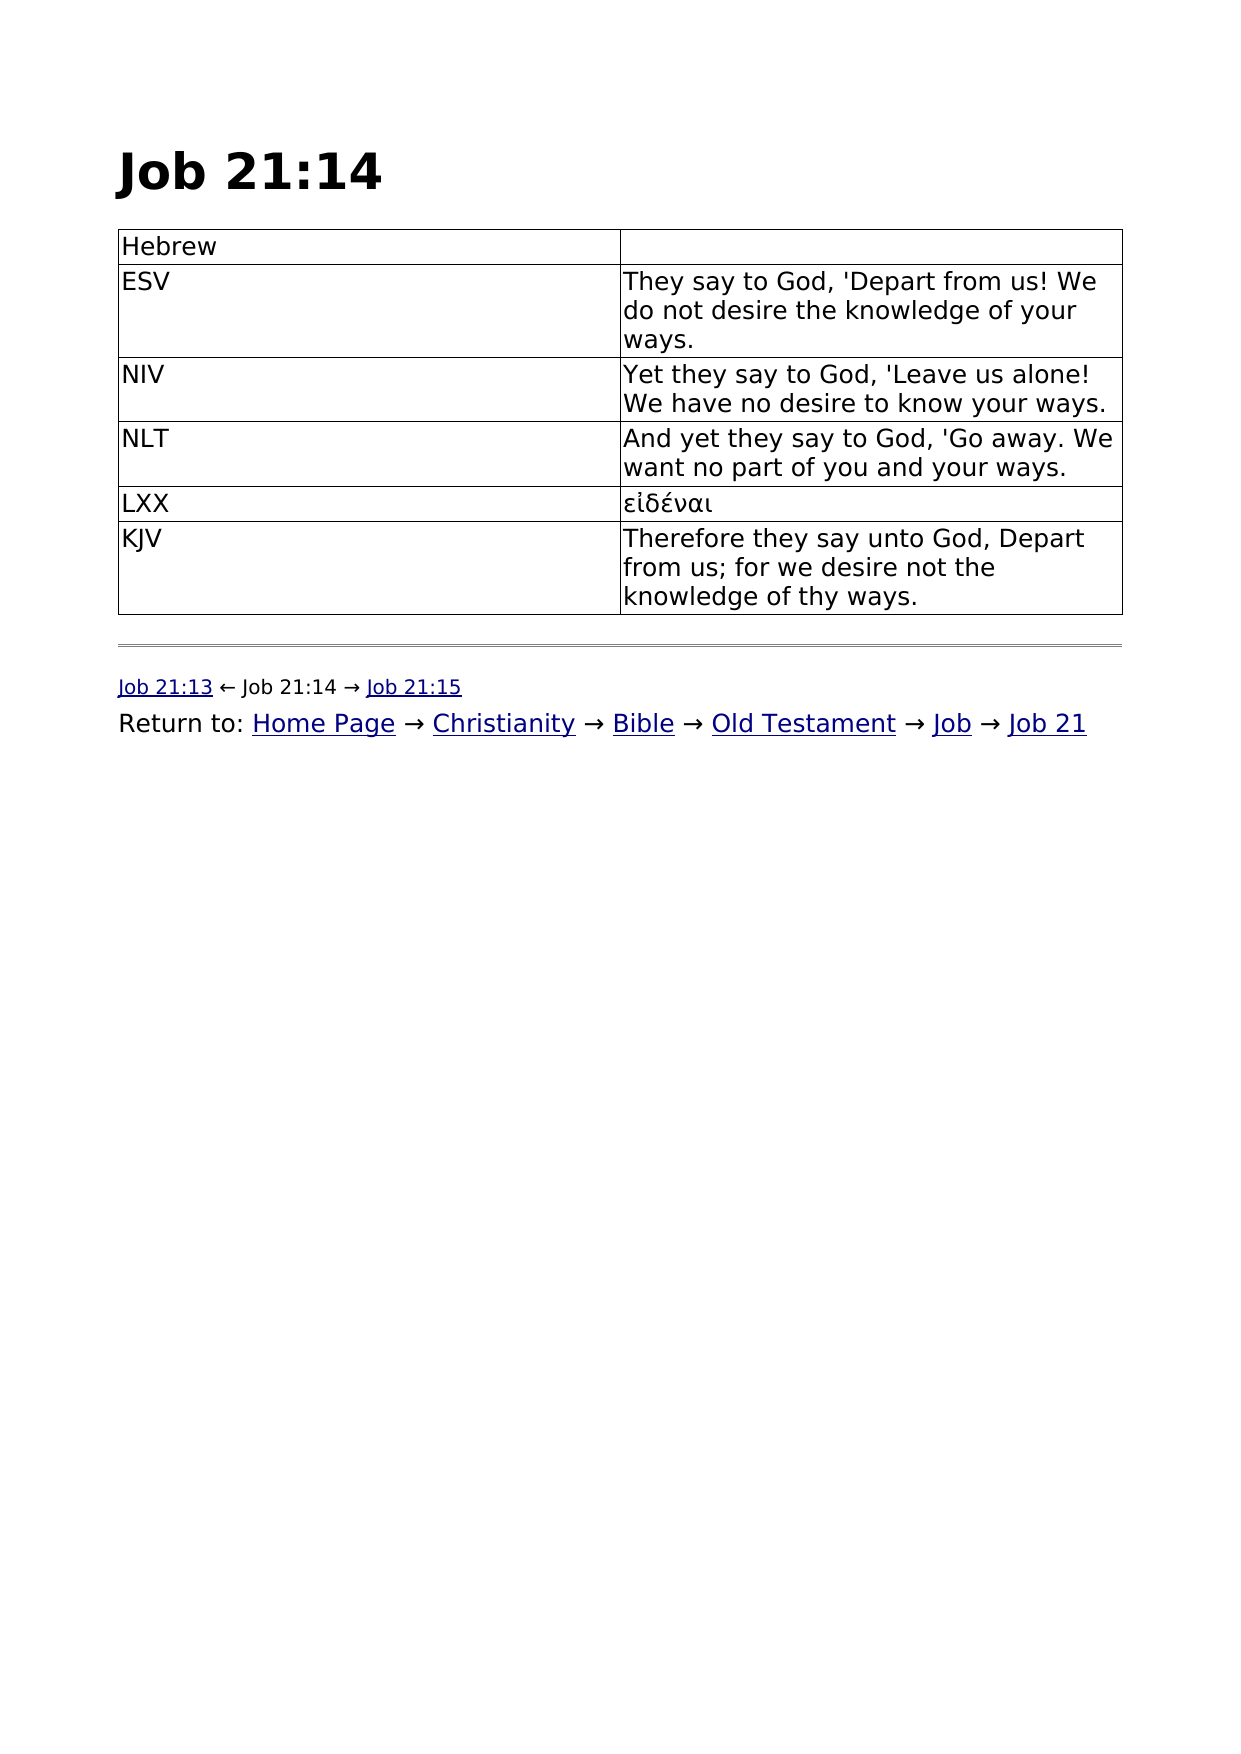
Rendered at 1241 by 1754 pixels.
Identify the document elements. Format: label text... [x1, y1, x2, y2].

table_header Hebrew [119, 230, 620, 264]
text Return to: Home Page → Christianity → Bible → Old Testament → Job → Job 21 [118, 709, 1122, 739]
table_cell NIV [119, 358, 620, 421]
table_cell And yet they say to God, 'Go away. We want no part of you and your ways. [621, 422, 1122, 486]
table_cell KJV [119, 522, 620, 614]
table_header [621, 230, 1122, 264]
table_cell εἰδέναι [621, 487, 1122, 521]
table_cell LXX [119, 487, 620, 521]
table_cell ESV [119, 265, 620, 357]
table_cell They say to God, 'Depart from us! We do not desire the knowledge of your ways. [621, 265, 1122, 357]
table_cell Therefore they say unto God, Depart from us; for we desire not the knowledge of thy ways. [621, 522, 1122, 614]
table_cell NLT [119, 422, 620, 486]
subtitle Job 21:14 [118, 143, 1122, 201]
table_cell Yet they say to God, 'Leave us alone! We have no desire to know your ways. [621, 358, 1122, 421]
text Job 21:13 ← Job 21:14 → Job 21:15 [118, 676, 1122, 709]
